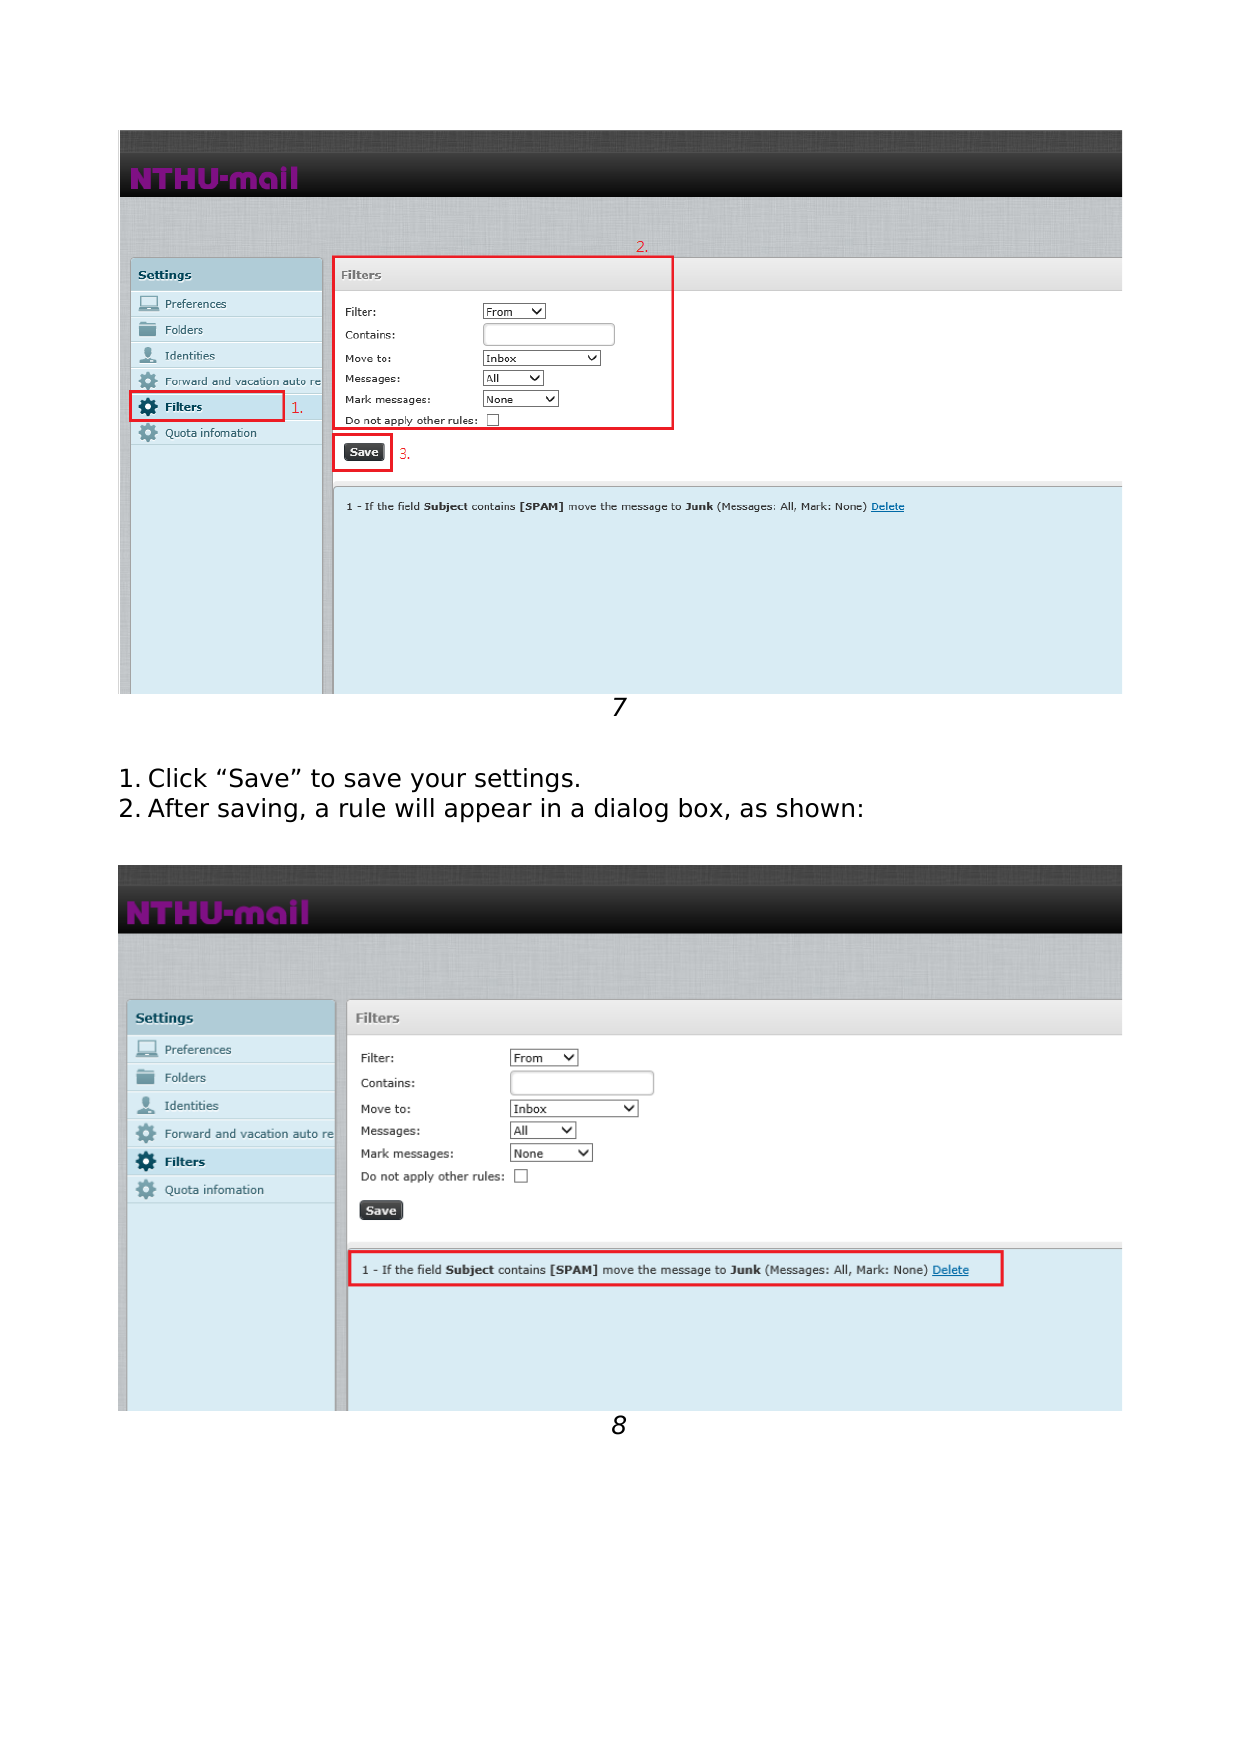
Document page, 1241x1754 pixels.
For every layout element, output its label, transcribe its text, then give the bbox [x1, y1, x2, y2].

list After saving, a rule will appear in a dialog box, as shown: [118, 794, 1122, 823]
picture [118, 865, 1123, 1411]
list Click “Save” to save your settings. [118, 765, 1122, 794]
picture [118, 130, 1123, 694]
text 7 [118, 694, 1122, 723]
text 8 [118, 1411, 1122, 1440]
